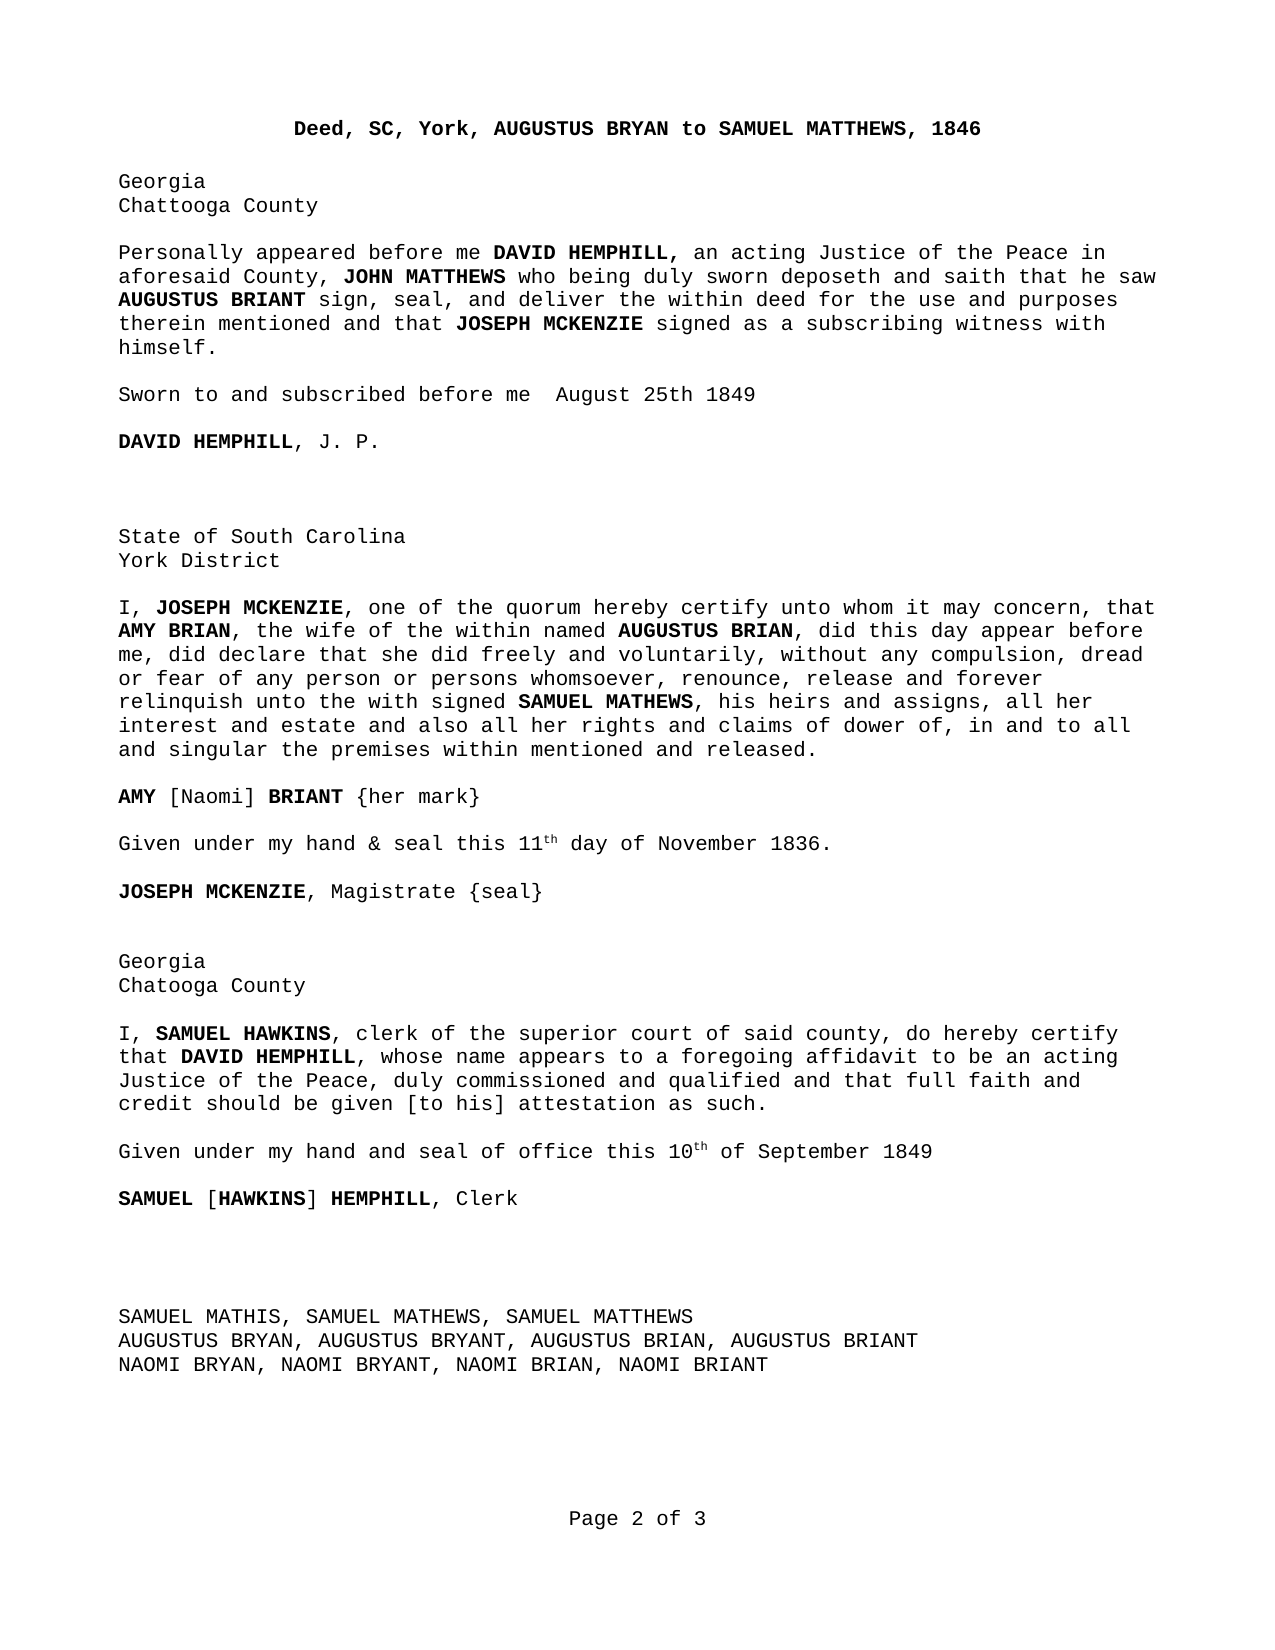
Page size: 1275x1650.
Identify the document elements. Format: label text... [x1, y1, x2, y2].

text NAOMI BRYAN, NAOMI BRYANT, NAOMI BRIAN, NAOMI BRIANT [118, 1353, 1157, 1377]
text I, SAMUEL HAWKINS, clerk of the superior court of said county, do hereby certify that DAVID HEMPHILL, whose name appears to a foregoing affidavit to be an acting Justice of the Peace, duly commissioned and qualified and that full faith and credit should be given [to his] attestation as such. [118, 1022, 1157, 1117]
text JOSEPH MCKENZIE, Magistrate {seal} [118, 881, 1157, 904]
text SAMUEL MATHIS, SAMUEL MATHEWS, SAMUEL MATTHEWS [118, 1306, 1157, 1330]
text State of South Carolina [118, 526, 1157, 549]
text David Hemphill, J. P. [118, 431, 1157, 455]
text Amy [Naomi] BRIANT {her mark} [118, 786, 1157, 810]
text AUGUSTUS BRYAN, AUGUSTUS BRYANT, AUGUSTUS BRIAN, AUGUSTUS BRIANT [118, 1330, 1157, 1353]
text Given under my hand and seal of office this 10th of September 1849 [118, 1141, 1157, 1164]
text Georgia [118, 171, 1157, 195]
text York District [118, 549, 1157, 573]
text Personally appeared before me David Hemphill, an acting Justice of the Peace in aforesaid County, John Matthews who being duly sworn deposeth and saith that he saw Augustus Briant sign, seal, and deliver the within deed for the use and purposes therein mentioned and that Joseph McKenzie signed as a subscribing witness with himself. [118, 242, 1157, 360]
text Samuel [HAWKINS] Hemphill, Clerk [118, 1188, 1157, 1212]
text Chattooga County [118, 195, 1157, 218]
text Chatooga County [118, 975, 1157, 999]
text I, JOSEPH MCKENZIE, one of the quorum hereby certify unto whom it may concern, that AMY BRIAN, the wife of the within named AUGUSTUS BRIAN, did this day appear before me, did declare that she did freely and voluntarily, without any compulsion, dread or fear of any person or persons whomsoever, renounce, release and forever relinquish unto the with signed SAMUEL MATHEWS, his heirs and assigns, all her interest and estate and also all her rights and claims of dower of, in and to all and singular the premises within mentioned and released. [118, 597, 1157, 762]
text Sworn to and subscribed before me August 25th 1849 [118, 384, 1157, 408]
text Given under my hand & seal this 11th day of November 1836. [118, 833, 1157, 857]
text Georgia [118, 952, 1157, 975]
